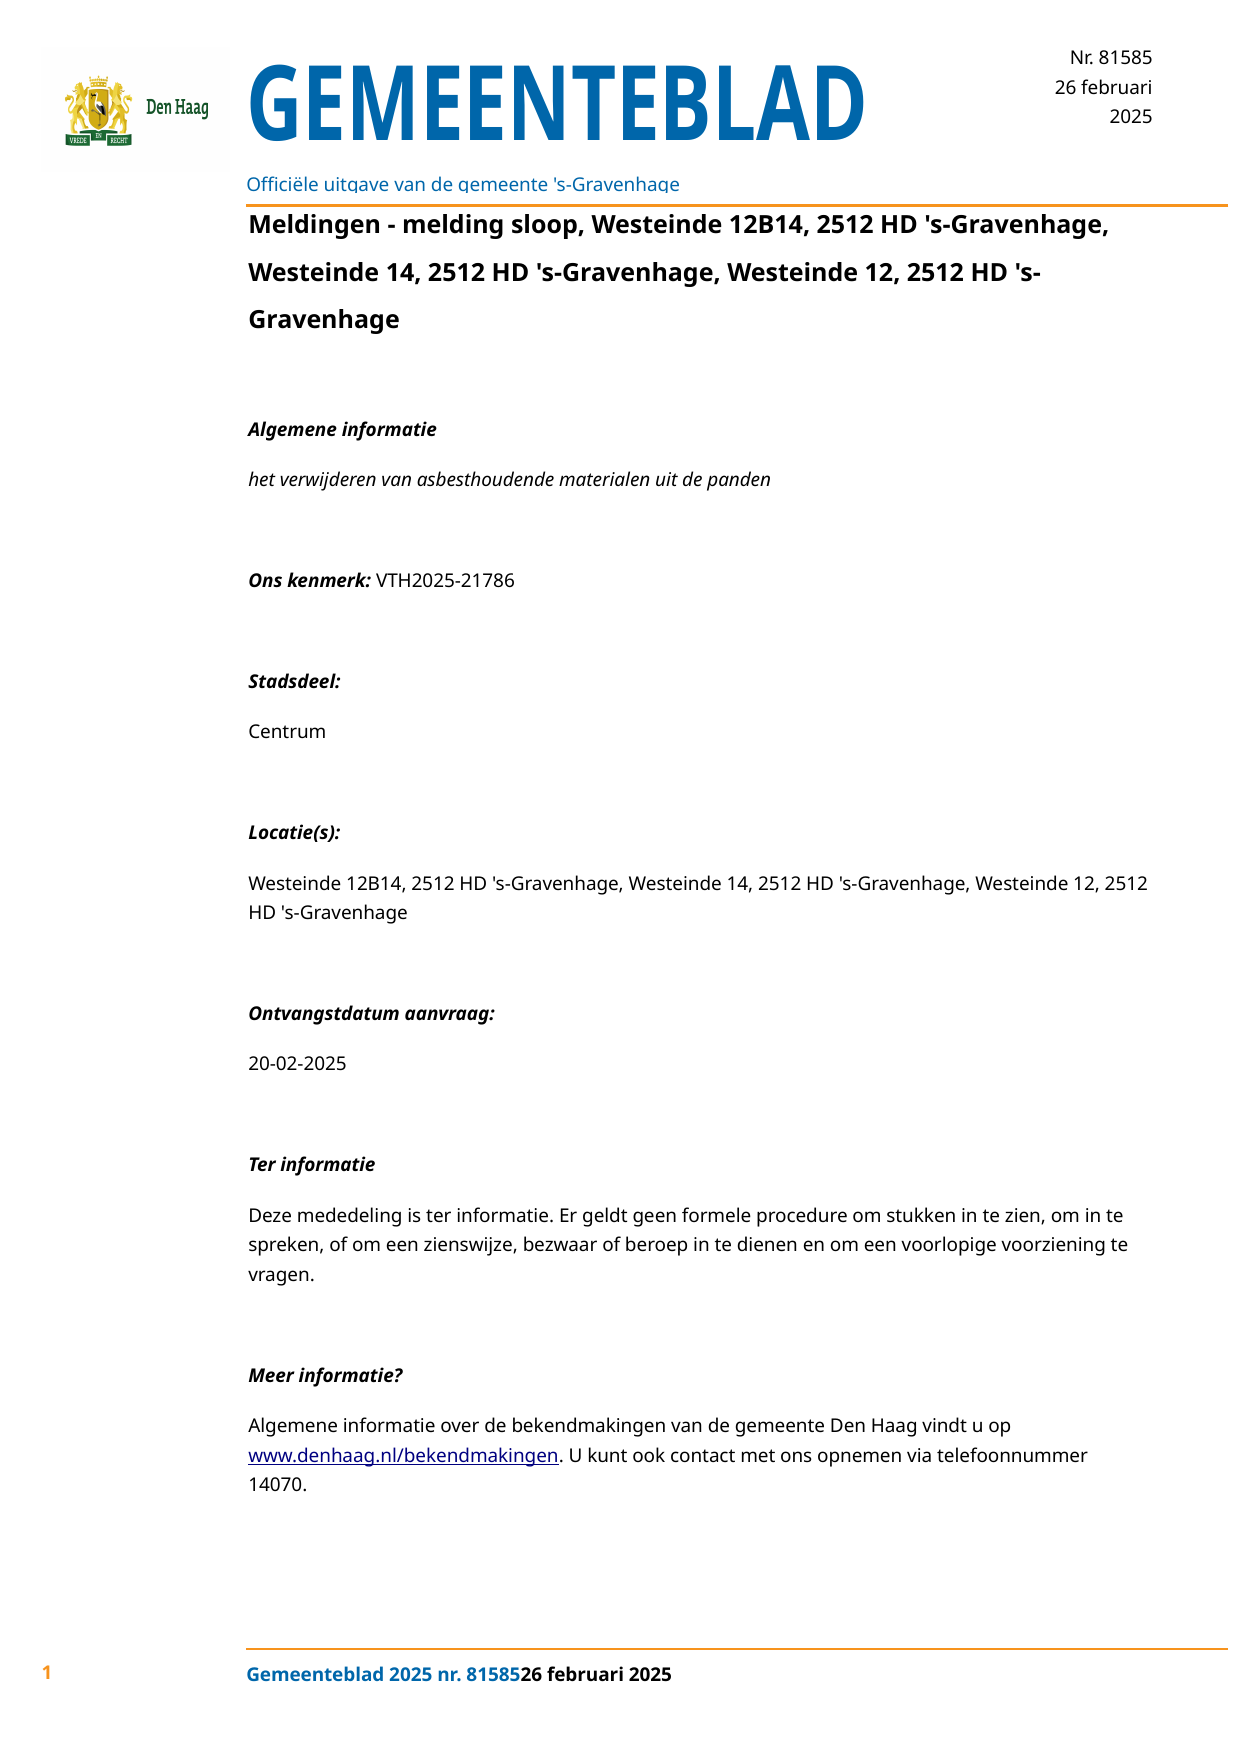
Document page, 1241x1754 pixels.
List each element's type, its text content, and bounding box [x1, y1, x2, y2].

text Westeinde 12B14, 2512 HD 's-Gravenhage, Westeinde 14, 2512 HD 's-Gravenhage, Westeinde 12, 2512 HD 's-Gravenhage [248, 870, 1152, 925]
text Ons kenmerk: VTH2025-21786 [248, 567, 1152, 593]
text Ter informatie [248, 1151, 1152, 1177]
text Meer informatie? [248, 1362, 1152, 1387]
text Meldingen - melding sloop, Westeinde 12B14, 2512 HD 's-Gravenhage, Westeinde 14, 2512 HD 's-Gravenhage, Westeinde 12, 2512 HD 's-Gravenhage [248, 207, 1152, 336]
text 20-02-2025 [248, 1051, 1152, 1076]
text Ontvangstdatum aanvraag: [248, 1000, 1152, 1026]
text het verwijderen van asbesthoudende materialen uit de panden [248, 466, 1152, 492]
text Algemene informatie over de bekendmakingen van de gemeente Den Haag vindt u op www.denhaag.nl/bekendmakingen. U kunt ook contact met ons opnemen via telefoonnummer 14070. [248, 1412, 1152, 1497]
text Algemene informatie [248, 416, 1152, 442]
picture [41, 47, 231, 172]
text Deze mededeling is ter informatie. Er geldt geen formele procedure om stukken in te zien, om in te spreken, of om een zienswijze, bezwaar of beroep in te dienen en om een voorlopige voorziening te vragen. [248, 1202, 1152, 1287]
text Locatie(s): [248, 819, 1152, 845]
text Centrum [248, 718, 1152, 744]
text Stadsdeel: [248, 668, 1152, 694]
